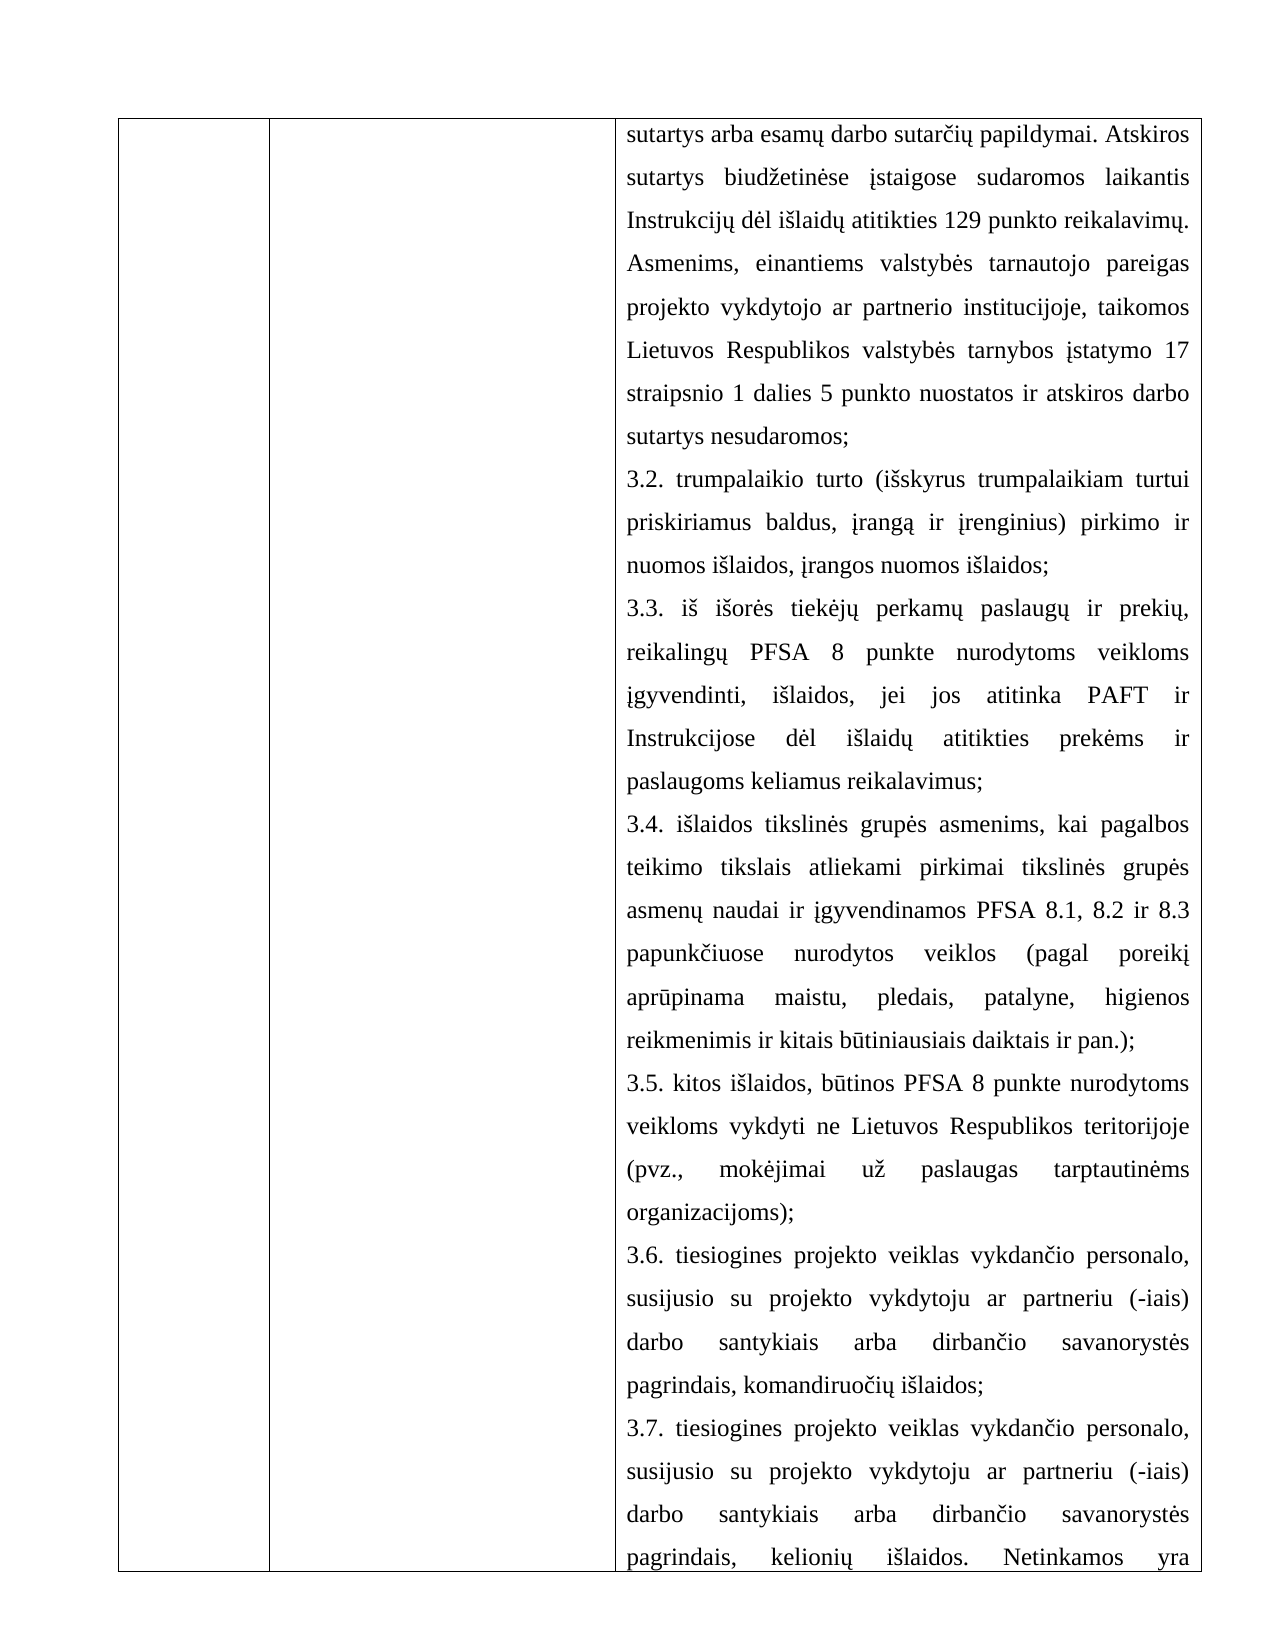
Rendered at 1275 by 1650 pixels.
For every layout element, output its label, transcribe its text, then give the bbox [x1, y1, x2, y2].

table_cell [270, 119, 615, 1571]
table_cell sutartys arba esamų darbo sutarčių papildymai. Atskiros sutartys biudžetinėse įstaigose sudaromos laikantis Instrukcijų dėl išlaidų atitikties 129 punkto reikalavimų. Asmenims, einantiems valstybės tarnautojo pareigas projekto vykdytojo ar partnerio institucijoje, taikomos Lietuvos Respublikos valstybės tarnybos įstatymo 17 straipsnio 1 dalies 5 punkto nuostatos ir atskiros darbo sutartys nesudaromos; 3.2. trumpalaikio turto (išskyrus trumpalaikiam turtui priskiriamus baldus, įrangą ir įrenginius) pirkimo ir nuomos išlaidos, įrangos nuomos išlaidos; 3.3. iš išorės tiekėjų perkamų paslaugų ir prekių, reikalingų PFSA 8 punkte nurodytoms veikloms įgyvendinti, išlaidos, jei jos atitinka PAFT ir Instrukcijose dėl išlaidų atitikties prekėms ir paslaugoms keliamus reikalavimus; 3.4. išlaidos tikslinės grupės asmenims, kai pagalbos teikimo tikslais atliekami pirkimai tikslinės grupės asmenų naudai ir įgyvendinamos PFSA 8.1, 8.2 ir 8.3 papunkčiuose nurodytos veiklos (pagal poreikį aprūpinama maistu, pledais, patalyne, higienos reikmenimis ir kitais būtiniausiais daiktais ir pan.); 3.5. kitos išlaidos, būtinos PFSA 8 punkte nurodytoms veikloms vykdyti ne Lietuvos Respublikos teritorijoje (pvz., mokėjimai už paslaugas tarptautinėms organizacijoms); 3.6. tiesiogines projekto veiklas vykdančio personalo, susijusio su projekto vykdytoju ar partneriu (-iais) darbo santykiais arba dirbančio savanorystės pagrindais, komandiruočių išlaidos; 3.7. tiesiogines projekto veiklas vykdančio personalo, susijusio su projekto vykdytoju ar partneriu (-iais) darbo santykiais arba dirbančio savanorystės pagrindais, kelionių išlaidos. Netinkamos yra [616, 119, 1201, 1571]
table_cell [119, 119, 269, 1571]
